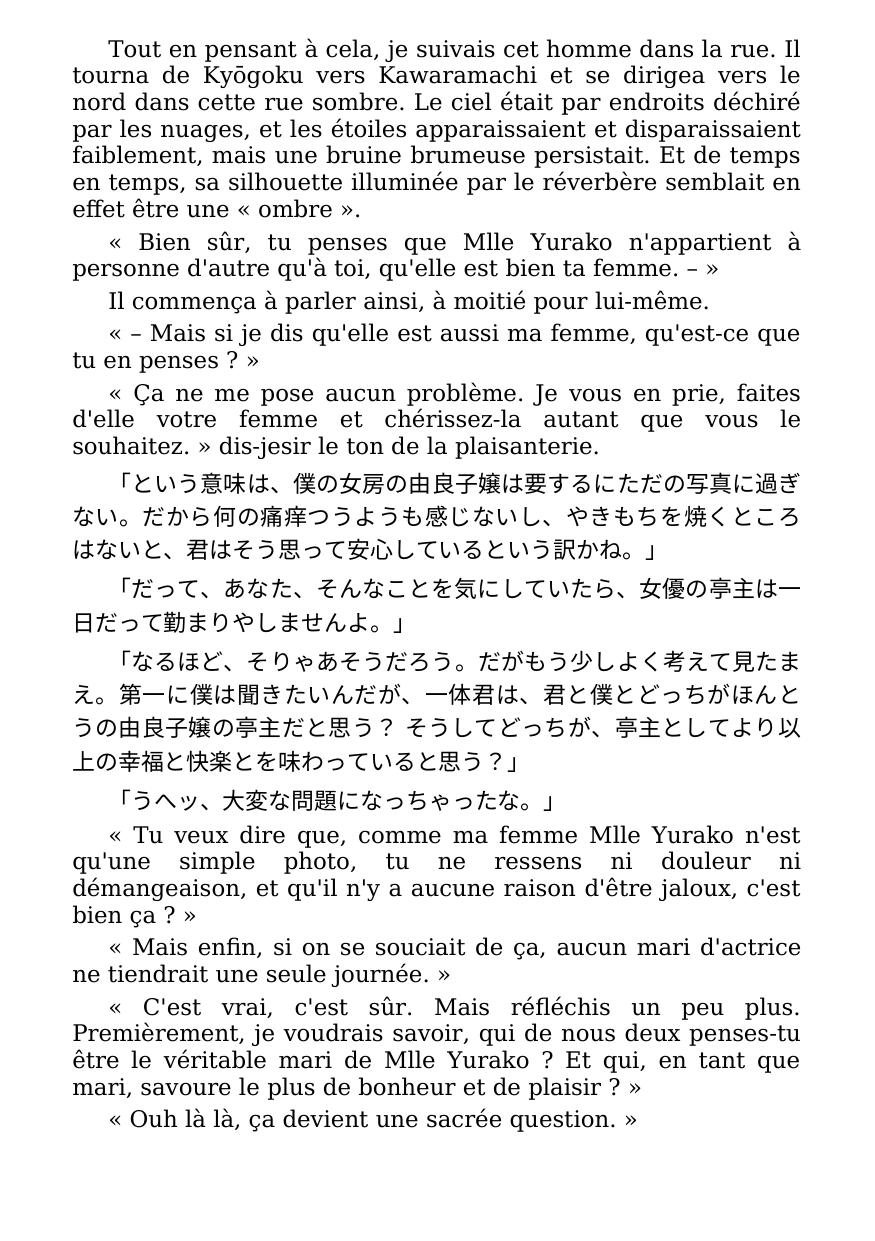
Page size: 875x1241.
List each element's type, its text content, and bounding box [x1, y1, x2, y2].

text 「という意味は、僕の女房の由良子嬢は要するにただの写真に過ぎない。だから何の痛痒つうようも感じないし、やきもちを焼くところはないと、君はそう思って安心しているという訳かね。」 [72, 466, 802, 565]
text 「なるほど、そりゃあそうだろう。だがもう少しよく考えて見たまえ。第一に僕は聞きたいんだが、一体君は、君と僕とどっちがほんとうの由良子嬢の亭主だと思う？ そうしてどっちが、亭主としてより以上の幸福と快楽とを味わっていると思う？」 [72, 644, 802, 777]
text « Bien sûr, tu penses que Mlle Yurako n'appartient à personne d'autre qu'à toi, qu'elle est bien ta femme. – » [72, 229, 802, 282]
text « C'est vrai, c'est sûr. Mais réfléchis un peu plus. Premièrement, je voudrais savoir, qui de nous deux penses-tu être le véritable mari de Mlle Yurako ? Et qui, en tant que mari, savoure le plus de bonheur et de plaisir ? » [72, 994, 802, 1100]
text « Ça ne me pose aucun problème. Je vous en prie, faites d'elle votre femme et chérissez-la autant que vous le souhaitez. » dis-jesir le ton de la plaisanterie. [72, 380, 802, 460]
text 「うへッ、大変な問題になっちゃったな。」 [72, 783, 802, 816]
text 「だって、あなた、そんなことを気にしていたら、女優の亭主は一日だって勤まりやしませんよ。」 [72, 571, 802, 638]
text Tout en pensant à cela, je suivais cet homme dans la rue. Il tourna de Kyōgoku vers Kawaramachi et se dirigea vers le nord dans cette rue sombre. Le ciel était par endroits déchiré par les nuages, et les étoiles apparaissaient et disparaissaient faiblement, mais une bruine brumeuse persistait. Et de temps en temps, sa silhouette illuminée par le réverbère semblait en effet être une « ombre ». [72, 36, 802, 223]
text « Mais enfin, si on se souciait de ça, aucun mari d'actrice ne tiendrait une seule journée. » [72, 934, 802, 988]
text « – Mais si je dis qu'elle est aussi ma femme, qu'est-ce que tu en penses ? » [72, 321, 802, 374]
text « Tu veux dire que, comme ma femme Mlle Yurako n'est qu'une simple photo, tu ne ressens ni douleur ni démangeaison, et qu'il n'y a aucune raison d'être jaloux, c'est bien ça ? » [72, 822, 802, 928]
text Il commença à parler ainsi, à moitié pour lui-même. [72, 288, 802, 314]
text « Ouh là là, ça devient une sacrée question. » [72, 1106, 802, 1133]
